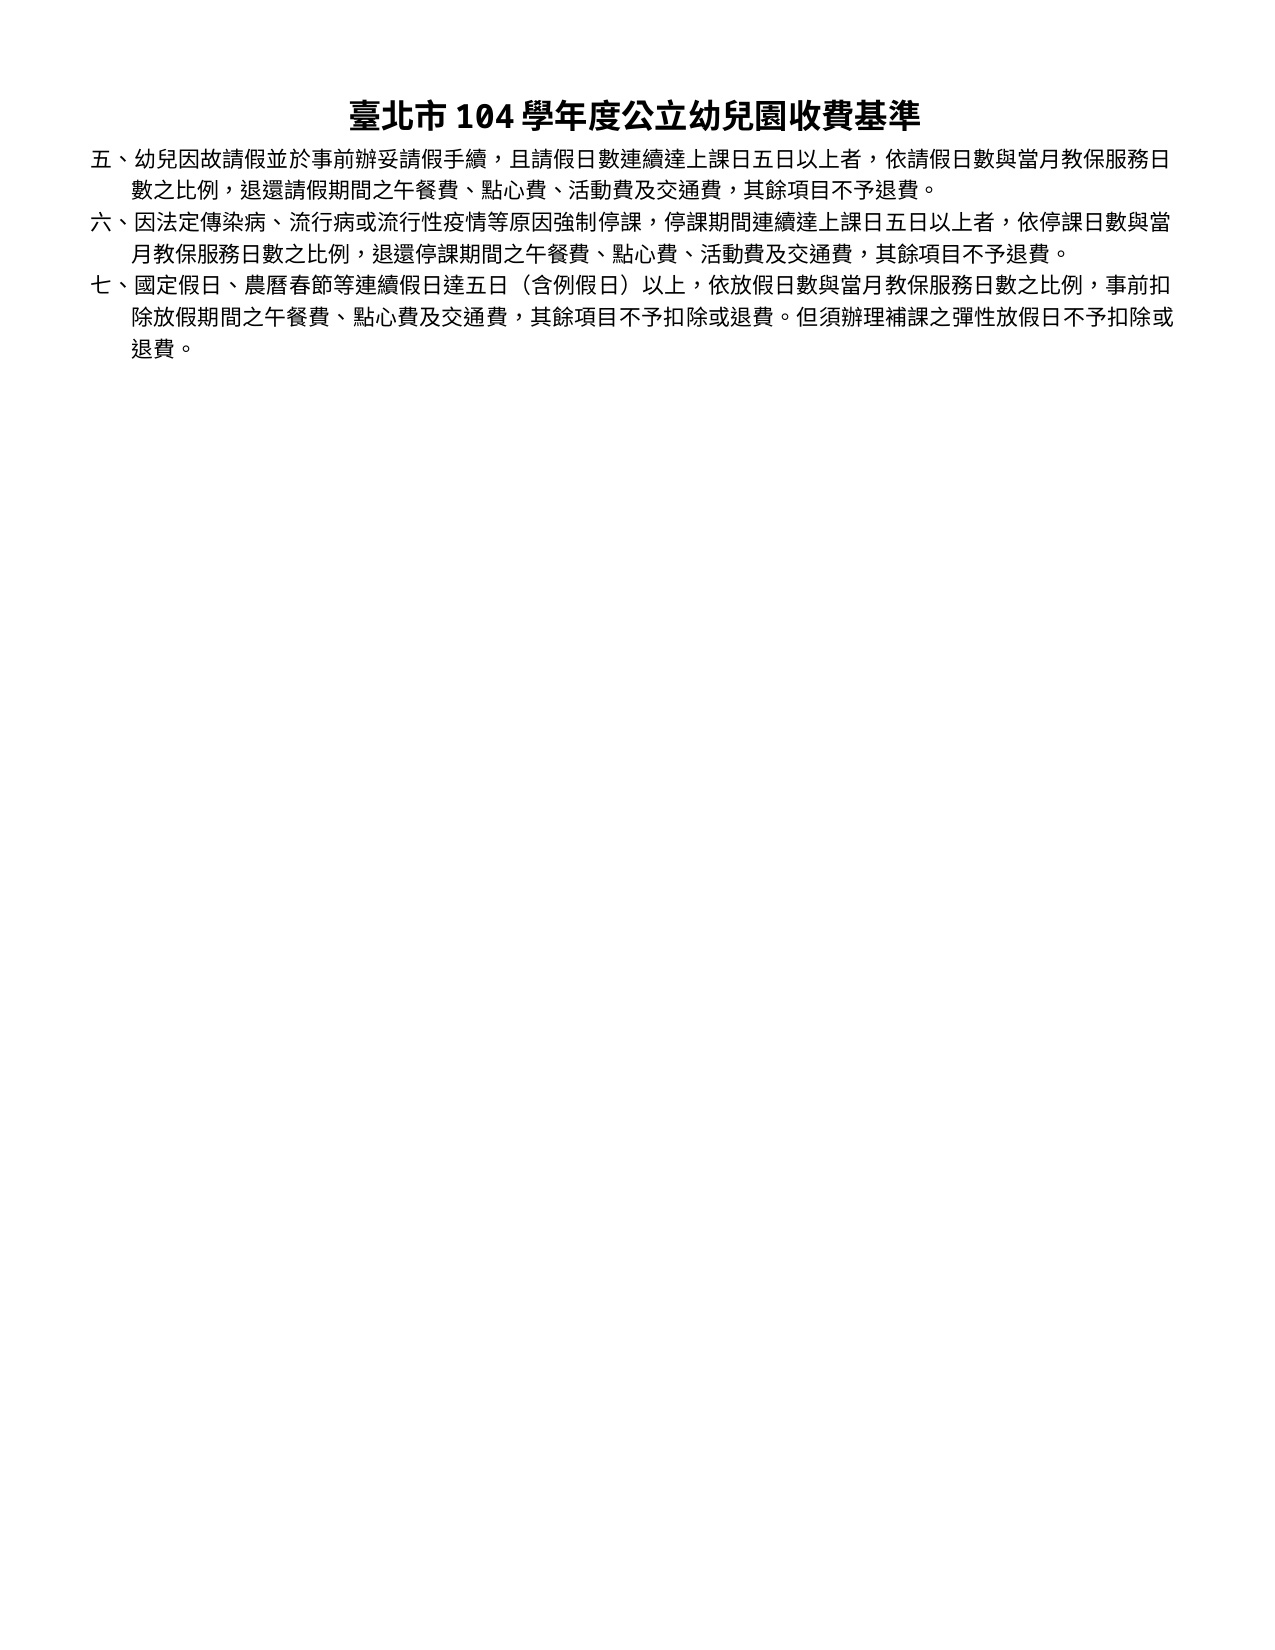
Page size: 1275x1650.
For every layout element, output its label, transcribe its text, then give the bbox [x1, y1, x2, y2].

text 六、因法定傳染病、流行病或流行性疫情等原因強制停課，停課期間連續達上課日五日以上者，依停課日數與當月教保服務日數之比例，退還停課期間之午餐費、點心費、活動費及交通費，其餘項目不予退費。 [90, 205, 1174, 268]
text 五、幼兒因故請假並於事前辦妥請假手續，且請假日數連續達上課日五日以上者，依請假日數與當月教保服務日數之比例，退還請假期間之午餐費、點心費、活動費及交通費，其餘項目不予退費。 [90, 142, 1174, 205]
text 七、國定假日、農曆春節等連續假日達五日（含例假日）以上，依放假日數與當月教保服務日數之比例，事前扣除放假期間之午餐費、點心費及交通費，其餘項目不予扣除或退費。但須辦理補課之彈性放假日不予扣除或退費。 [90, 268, 1174, 363]
